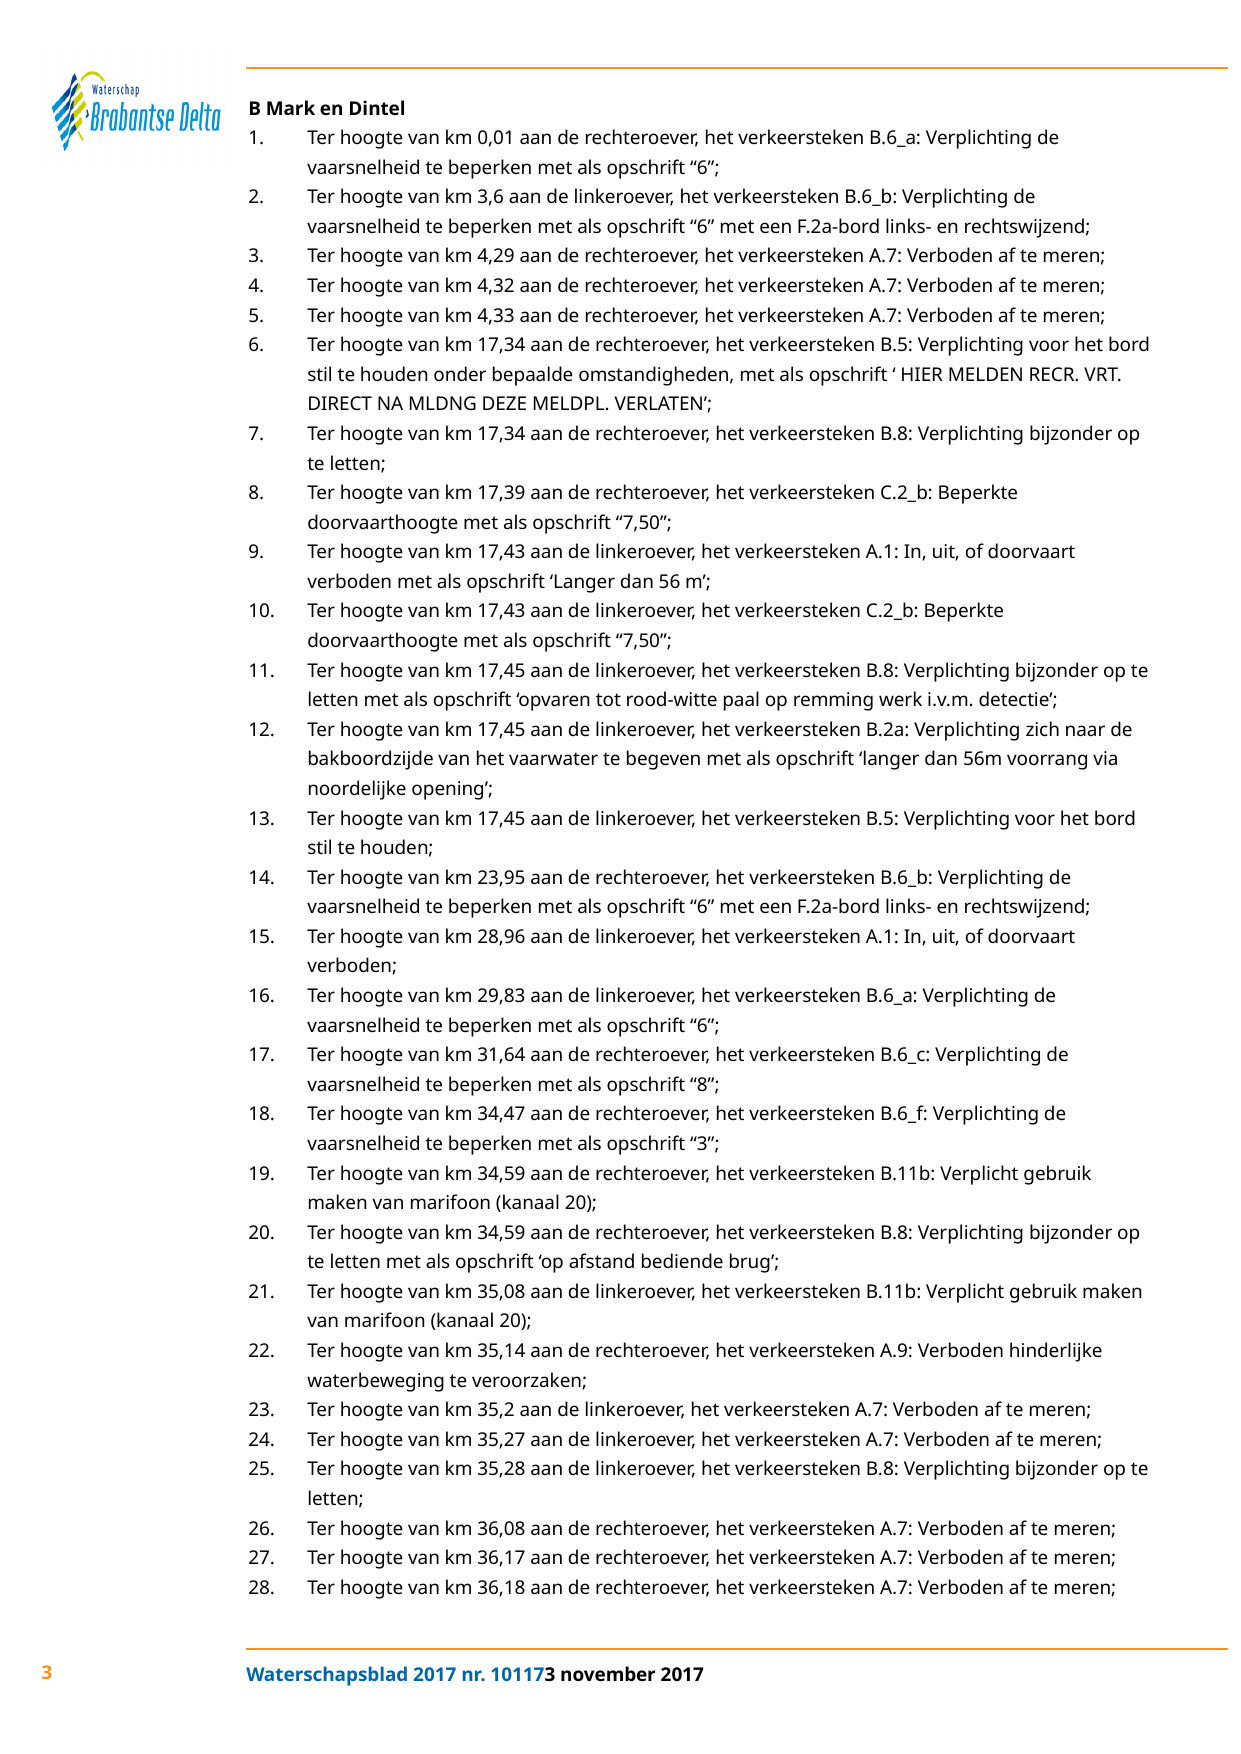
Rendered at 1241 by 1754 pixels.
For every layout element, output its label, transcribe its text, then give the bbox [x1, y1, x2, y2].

list Ter hoogte van km 34,47 aan de rechteroever, het verkeersteken B.6_f: Verplichting de vaarsnelheid te beperken met als opschrift “3”; [248, 1101, 1152, 1156]
list Ter hoogte van km 35,28 aan de linkeroever, het verkeersteken B.8: Verplichting bijzonder op te letten; [248, 1456, 1152, 1511]
list Ter hoogte van km 17,34 aan de rechteroever, het verkeersteken B.5: Verplichting voor het bord stil te houden onder bepaalde omstandigheden, met als opschrift ‘ HIER MELDEN RECR. VRT. DIRECT NA MLDNG DEZE MELDPL. VERLATEN’; [248, 331, 1152, 416]
list Ter hoogte van km 3,6 aan de linkeroever, het verkeersteken B.6_b: Verplichting de vaarsnelheid te beperken met als opschrift “6” met een F.2a-bord links- en rechtswijzend; [248, 183, 1152, 239]
list Ter hoogte van km 28,96 aan de linkeroever, het verkeersteken A.1: In, uit, of doorvaart verboden; [248, 923, 1152, 978]
list Ter hoogte van km 17,39 aan de rechteroever, het verkeersteken C.2_b: Beperkte doorvaarthoogte met als opschrift “7,50”; [248, 479, 1152, 535]
list Ter hoogte van km 35,14 aan de rechteroever, het verkeersteken A.9: Verboden hinderlijke waterbeweging te veroorzaken; [248, 1337, 1152, 1393]
list Ter hoogte van km 4,29 aan de rechteroever, het verkeersteken A.7: Verboden af te meren; [248, 243, 1152, 268]
list Ter hoogte van km 34,59 aan de rechteroever, het verkeersteken B.11b: Verplicht gebruik maken van marifoon (kanaal 20); [248, 1160, 1152, 1215]
list Ter hoogte van km 4,33 aan de rechteroever, het verkeersteken A.7: Verboden af te meren; [248, 302, 1152, 328]
list Ter hoogte van km 17,45 aan de linkeroever, het verkeersteken B.2a: Verplichting zich naar de bakboordzijde van het vaarwater te begeven met als opschrift ‘langer dan 56m voorrang via noordelijke opening’; [248, 716, 1152, 801]
text B Mark en Dintel [248, 95, 1152, 121]
list Ter hoogte van km 34,59 aan de rechteroever, het verkeersteken B.8: Verplichting bijzonder op te letten met als opschrift ‘op afstand bediende brug’; [248, 1219, 1152, 1274]
list Ter hoogte van km 17,45 aan de linkeroever, het verkeersteken B.8: Verplichting bijzonder op te letten met als opschrift ‘opvaren tot rood-witte paal op remming werk i.v.m. detectie’; [248, 657, 1152, 712]
list Ter hoogte van km 0,01 aan de rechteroever, het verkeersteken B.6_a: Verplichting de vaarsnelheid te beperken met als opschrift “6”; [248, 124, 1152, 180]
list Ter hoogte van km 23,95 aan de rechteroever, het verkeersteken B.6_b: Verplichting de vaarsnelheid te beperken met als opschrift “6” met een F.2a-bord links- en rechtswijzend; [248, 864, 1152, 919]
list Ter hoogte van km 4,32 aan de rechteroever, het verkeersteken A.7: Verboden af te meren; [248, 272, 1152, 298]
list Ter hoogte van km 31,64 aan de rechteroever, het verkeersteken B.6_c: Verplichting de vaarsnelheid te beperken met als opschrift “8”; [248, 1041, 1152, 1097]
list Ter hoogte van km 17,45 aan de linkeroever, het verkeersteken B.5: Verplichting voor het bord stil te houden; [248, 805, 1152, 860]
list Ter hoogte van km 17,43 aan de linkeroever, het verkeersteken A.1: In, uit, of doorvaart verboden met als opschrift ‘Langer dan 56 m’; [248, 538, 1152, 594]
list Ter hoogte van km 17,43 aan de linkeroever, het verkeersteken C.2_b: Beperkte doorvaarthoogte met als opschrift “7,50”; [248, 598, 1152, 653]
list Ter hoogte van km 17,34 aan de rechteroever, het verkeersteken B.8: Verplichting bijzonder op te letten; [248, 420, 1152, 476]
list Ter hoogte van km 36,18 aan de rechteroever, het verkeersteken A.7: Verboden af te meren; [248, 1574, 1152, 1600]
list Ter hoogte van km 36,08 aan de rechteroever, het verkeersteken A.7: Verboden af te meren; [248, 1515, 1152, 1541]
picture [41, 47, 231, 172]
list Ter hoogte van km 29,83 aan de linkeroever, het verkeersteken B.6_a: Verplichting de vaarsnelheid te beperken met als opschrift “6”; [248, 982, 1152, 1038]
list Ter hoogte van km 36,17 aan de rechteroever, het verkeersteken A.7: Verboden af te meren; [248, 1544, 1152, 1570]
list Ter hoogte van km 35,2 aan de linkeroever, het verkeersteken A.7: Verboden af te meren; [248, 1396, 1152, 1422]
list Ter hoogte van km 35,08 aan de linkeroever, het verkeersteken B.11b: Verplicht gebruik maken van marifoon (kanaal 20); [248, 1278, 1152, 1333]
list Ter hoogte van km 35,27 aan de linkeroever, het verkeersteken A.7: Verboden af te meren; [248, 1426, 1152, 1452]
